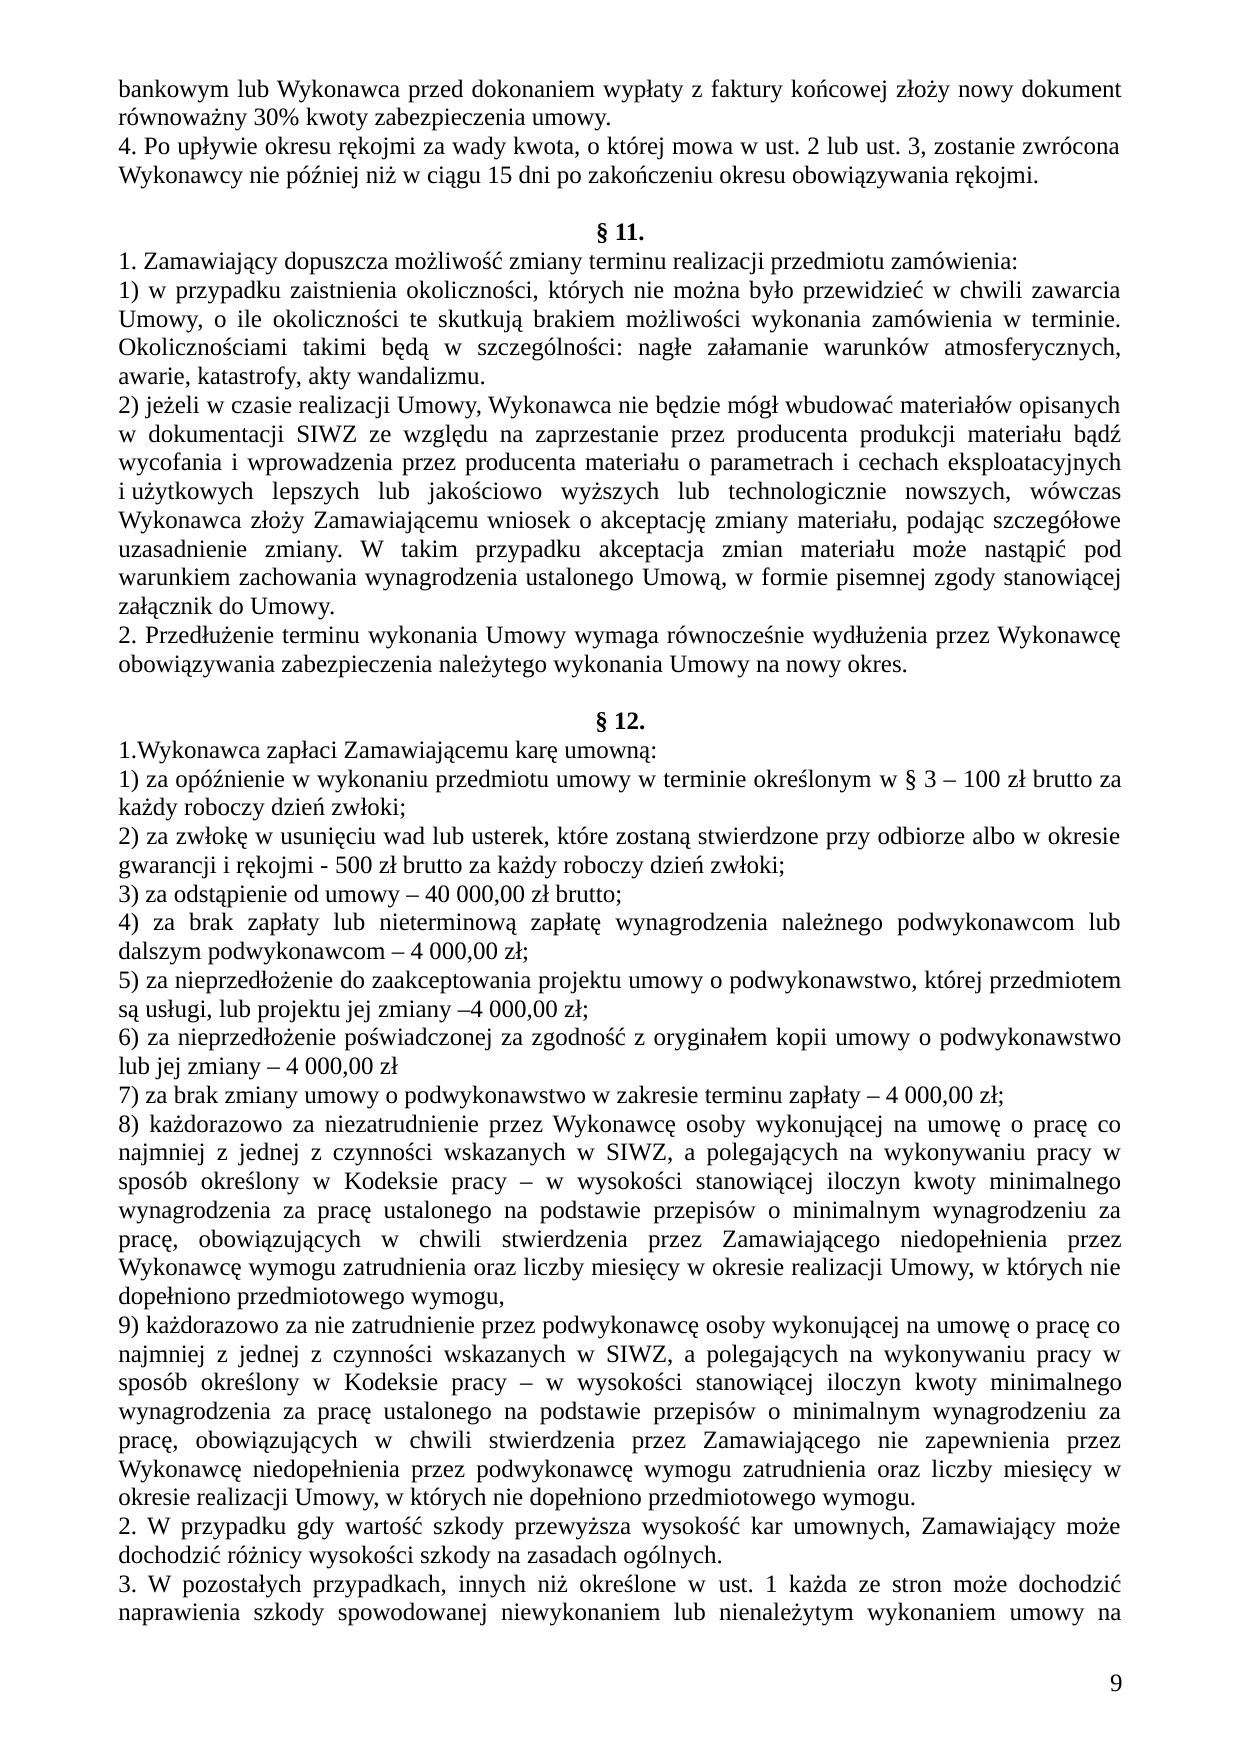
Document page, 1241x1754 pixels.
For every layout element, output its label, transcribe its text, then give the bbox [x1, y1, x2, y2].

text 7) za brak zmiany umowy o podwykonawstwo w zakresie terminu zapłaty – 4 000,00 zł; [118, 1080, 1122, 1109]
text 4) za brak zapłaty lub nieterminową zapłatę wynagrodzenia należnego podwykonawcom lub dalszym podwykonawcom – 4 000,00 zł; [118, 907, 1122, 965]
text 1) za opóźnienie w wykonaniu przedmiotu umowy w terminie określonym w § 3 – 100 zł brutto za każdy roboczy dzień zwłoki; [118, 764, 1122, 821]
text 3. W pozostałych przypadkach, innych niż określone w ust. 1 każda ze stron może dochodzić naprawienia szkody spowodowanej niewykonaniem lub nienależytym wykonaniem umowy na [118, 1569, 1122, 1626]
text 2) za zwłokę w usunięciu wad lub usterek, które zostaną stwierdzone przy odbiorze albo w okresie gwarancji i rękojmi - 500 zł brutto za każdy roboczy dzień zwłoki; [118, 821, 1122, 879]
text 5) za nieprzedłożenie do zaakceptowania projektu umowy o podwykonawstwo, której przedmiotem są usługi, lub projektu jej zmiany –4 000,00 zł; [118, 965, 1122, 1022]
text 2) jeżeli w czasie realizacji Umowy, Wykonawca nie będzie mógł wbudować materiałów opisanych w dokumentacji SIWZ ze względu na zaprzestanie przez producenta produkcji materiału bądź wycofania i wprowadzenia przez producenta materiału o parametrach i cechach eksploatacyjnych i użytkowych lepszych lub jakościowo wyższych lub technologicznie nowszych, wówczas Wykonawca złoży Zamawiającemu wniosek o akceptację zmiany materiału, podając szczegółowe uzasadnienie zmiany. W takim przypadku akceptacja zmian materiału może nastąpić pod warunkiem zachowania wynagrodzenia ustalonego Umową, w formie pisemnej zgody stanowiącej załącznik do Umowy. [118, 390, 1122, 620]
text bankowym lub Wykonawca przed dokonaniem wypłaty z faktury końcowej złoży nowy dokument równoważny 30% kwoty zabezpieczenia umowy. [118, 74, 1122, 131]
text 1.Wykonawca zapłaci Zamawiającemu karę umowną: [118, 735, 1122, 764]
text 6) za nieprzedłożenie poświadczonej za zgodność z oryginałem kopii umowy o podwykonawstwo lub jej zmiany – 4 000,00 zł [118, 1022, 1122, 1080]
text 2. Przedłużenie terminu wykonania Umowy wymaga równocześnie wydłużenia przez Wykonawcę obowiązywania zabezpieczenia należytego wykonania Umowy na nowy okres. [118, 620, 1122, 677]
text § 12. [118, 706, 1122, 735]
text 8) każdorazowo za niezatrudnienie przez Wykonawcę osoby wykonującej na umowę o pracę co najmniej z jednej z czynności wskazanych w SIWZ, a polegających na wykonywaniu pracy w sposób określony w Kodeksie pracy – w wysokości stanowiącej iloczyn kwoty minimalnego wynagrodzenia za pracę ustalonego na podstawie przepisów o minimalnym wynagrodzeniu za pracę, obowiązujących w chwili stwierdzenia przez Zamawiającego niedopełnienia przez Wykonawcę wymogu zatrudnienia oraz liczby miesięcy w okresie realizacji Umowy, w których nie dopełniono przedmiotowego wymogu, [118, 1109, 1122, 1310]
text § 11. [118, 217, 1122, 246]
text 2. W przypadku gdy wartość szkody przewyższa wysokość kar umownych, Zamawiający może dochodzić różnicy wysokości szkody na zasadach ogólnych. [118, 1511, 1122, 1569]
text 1. Zamawiający dopuszcza możliwość zmiany terminu realizacji przedmiotu zamówienia: [118, 246, 1122, 275]
text 4. Po upływie okresu rękojmi za wady kwota, o której mowa w ust. 2 lub ust. 3, zostanie zwrócona Wykonawcy nie później niż w ciągu 15 dni po zakończeniu okresu obowiązywania rękojmi. [118, 131, 1122, 189]
text 9) każdorazowo za nie zatrudnienie przez podwykonawcę osoby wykonującej na umowę o pracę co najmniej z jednej z czynności wskazanych w SIWZ, a polegających na wykonywaniu pracy w sposób określony w Kodeksie pracy – w wysokości stanowiącej iloczyn kwoty minimalnego wynagrodzenia za pracę ustalonego na podstawie przepisów o minimalnym wynagrodzeniu za pracę, obowiązujących w chwili stwierdzenia przez Zamawiającego nie zapewnienia przez Wykonawcę niedopełnienia przez podwykonawcę wymogu zatrudnienia oraz liczby miesięcy w okresie realizacji Umowy, w których nie dopełniono przedmiotowego wymogu. [118, 1310, 1122, 1511]
text 1) w przypadku zaistnienia okoliczności, których nie można było przewidzieć w chwili zawarcia Umowy, o ile okoliczności te skutkują brakiem możliwości wykonania zamówienia w terminie. Okolicznościami takimi będą w szczególności: nagłe załamanie warunków atmosferycznych, awarie, katastrofy, akty wandalizmu. [118, 275, 1122, 390]
text 3) za odstąpienie od umowy – 40 000,00 zł brutto; [118, 879, 1122, 907]
